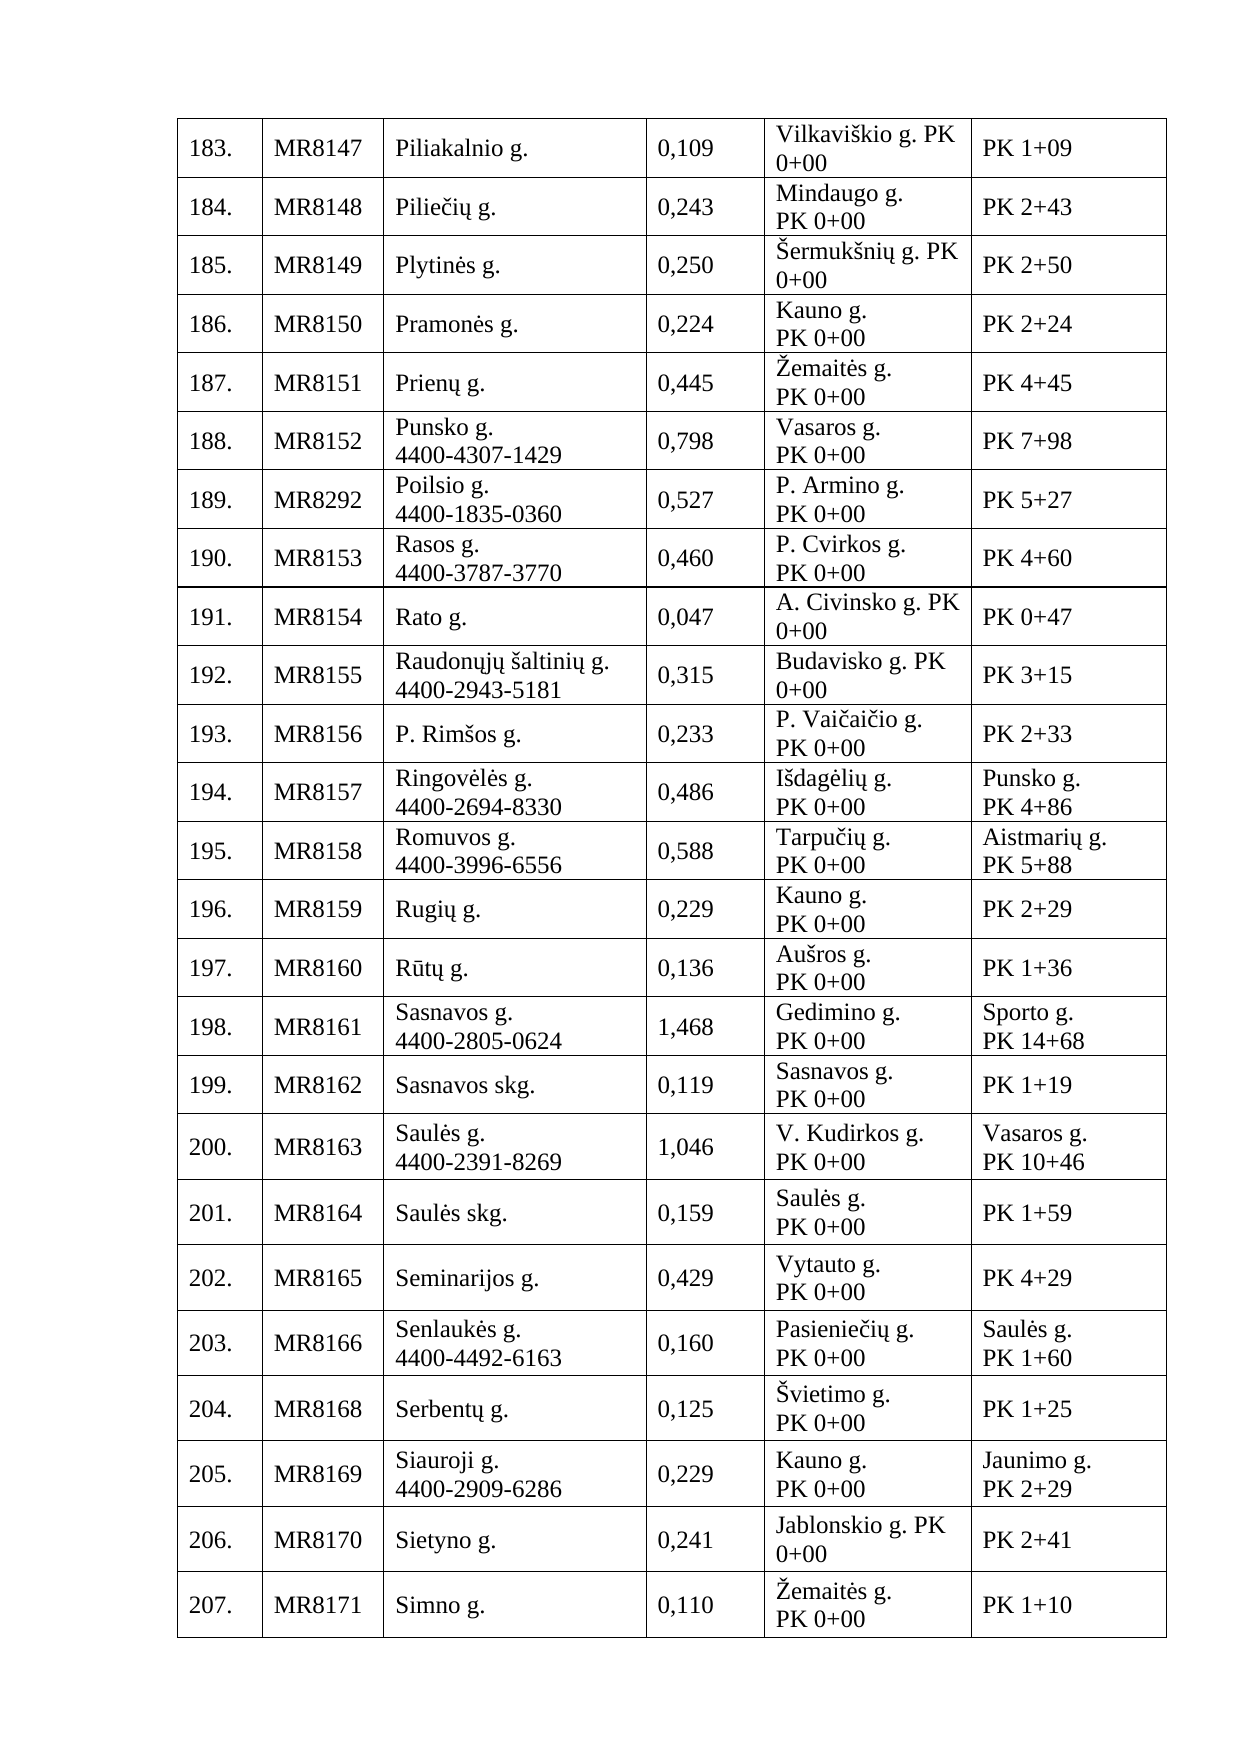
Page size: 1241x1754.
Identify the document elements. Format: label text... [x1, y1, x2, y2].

table_cell 0,110 [647, 1572, 764, 1637]
table_cell Šermukšnių g. PK 0+00 [765, 236, 971, 294]
table_cell MR8163 [263, 1114, 383, 1179]
table_cell Sporto g. PK 14+68 [972, 997, 1166, 1055]
table_cell Seminarijos g. [384, 1245, 646, 1309]
table_cell Žemaitės g. PK 0+00 [765, 353, 971, 411]
table_cell MR8150 [263, 295, 383, 352]
table_cell 0,243 [647, 178, 764, 235]
table_cell MR8162 [263, 1056, 383, 1113]
table_cell 0,315 [647, 646, 764, 703]
table_cell 186. [178, 295, 262, 352]
table_cell MR8159 [263, 880, 383, 938]
table_cell 0,125 [647, 1376, 764, 1440]
table_cell 205. [178, 1441, 262, 1506]
table_cell MR8168 [263, 1376, 383, 1440]
table_cell Jablonskio g. PK 0+00 [765, 1507, 971, 1571]
table_cell PK 1+10 [972, 1572, 1166, 1637]
table_cell 1,468 [647, 997, 764, 1055]
table_cell PK 4+29 [972, 1245, 1166, 1309]
table_cell 0,527 [647, 470, 764, 528]
table_cell Sietyno g. [384, 1507, 646, 1571]
table_cell Pramonės g. [384, 295, 646, 352]
table_cell 0,460 [647, 529, 764, 586]
table_cell MR8161 [263, 997, 383, 1055]
table_cell PK 3+15 [972, 646, 1166, 703]
table_cell MR8149 [263, 236, 383, 294]
table_cell PK 1+25 [972, 1376, 1166, 1440]
table_cell 0,445 [647, 353, 764, 411]
table_cell 204. [178, 1376, 262, 1440]
table_cell Siauroji g. 4400-2909-6286 [384, 1441, 646, 1506]
table_cell PK 0+47 [972, 588, 1166, 645]
table_cell Kauno g. PK 0+00 [765, 880, 971, 938]
table_cell MR8170 [263, 1507, 383, 1571]
table_cell Saulės g. PK 1+60 [972, 1311, 1166, 1375]
table_cell Piliakalnio g. [384, 119, 646, 177]
table_cell 190. [178, 529, 262, 586]
table_cell 0,047 [647, 588, 764, 645]
table_cell A. Civinsko g. PK 0+00 [765, 588, 971, 645]
table_cell Kauno g. PK 0+00 [765, 1441, 971, 1506]
table_cell 189. [178, 470, 262, 528]
table_cell P. Rimšos g. [384, 705, 646, 762]
table_cell 0,136 [647, 939, 764, 996]
table_cell Senlaukės g. 4400-4492-6163 [384, 1311, 646, 1375]
table_cell MR8154 [263, 588, 383, 645]
table_cell 0,233 [647, 705, 764, 762]
table_cell PK 1+36 [972, 939, 1166, 996]
table_cell 195. [178, 822, 262, 879]
table_cell 0,109 [647, 119, 764, 177]
table_cell 191. [178, 588, 262, 645]
table_cell Sasnavos g. PK 0+00 [765, 1056, 971, 1113]
table_cell Rasos g. 4400-3787-3770 [384, 529, 646, 586]
table_cell Simno g. [384, 1572, 646, 1637]
table_cell 0,429 [647, 1245, 764, 1309]
table_cell MR8164 [263, 1180, 383, 1244]
table_cell Vilkaviškio g. PK 0+00 [765, 119, 971, 177]
table_cell PK 2+50 [972, 236, 1166, 294]
table_cell Plytinės g. [384, 236, 646, 294]
table_cell Švietimo g. PK 0+00 [765, 1376, 971, 1440]
table_cell 185. [178, 236, 262, 294]
table_cell Mindaugo g. PK 0+00 [765, 178, 971, 235]
table_cell PK 1+09 [972, 119, 1166, 177]
table_cell 0,229 [647, 880, 764, 938]
table_cell Prienų g. [384, 353, 646, 411]
table_cell PK 7+98 [972, 412, 1166, 469]
table_cell Saulės skg. [384, 1180, 646, 1244]
table_cell Piliečių g. [384, 178, 646, 235]
table_cell MR8153 [263, 529, 383, 586]
table_cell MR8157 [263, 763, 383, 821]
table_cell Budavisko g. PK 0+00 [765, 646, 971, 703]
table_cell 192. [178, 646, 262, 703]
table_cell 187. [178, 353, 262, 411]
table_cell 196. [178, 880, 262, 938]
table_cell Saulės g. 4400-2391-8269 [384, 1114, 646, 1179]
table_cell 188. [178, 412, 262, 469]
table_cell PK 5+27 [972, 470, 1166, 528]
table_cell Rugių g. [384, 880, 646, 938]
table_cell Žemaitės g. PK 0+00 [765, 1572, 971, 1637]
table_cell MR8155 [263, 646, 383, 703]
table_cell Išdagėlių g. PK 0+00 [765, 763, 971, 821]
table_cell P. Vaičaičio g. PK 0+00 [765, 705, 971, 762]
table_cell 194. [178, 763, 262, 821]
table_cell Vasaros g. PK 0+00 [765, 412, 971, 469]
table_cell 184. [178, 178, 262, 235]
table_cell PK 2+24 [972, 295, 1166, 352]
table_cell 0,159 [647, 1180, 764, 1244]
table_cell 0,588 [647, 822, 764, 879]
table_cell 0,241 [647, 1507, 764, 1571]
table_cell 0,119 [647, 1056, 764, 1113]
table_cell MR8156 [263, 705, 383, 762]
table_cell PK 2+33 [972, 705, 1166, 762]
table_cell MR8165 [263, 1245, 383, 1309]
table_cell MR8169 [263, 1441, 383, 1506]
table_cell Gedimino g. PK 0+00 [765, 997, 971, 1055]
table_cell Kauno g. PK 0+00 [765, 295, 971, 352]
table_cell 0,250 [647, 236, 764, 294]
table_cell MR8292 [263, 470, 383, 528]
table_cell P. Cvirkos g. PK 0+00 [765, 529, 971, 586]
table_cell Punsko g. 4400-4307-1429 [384, 412, 646, 469]
table_cell Vytauto g. PK 0+00 [765, 1245, 971, 1309]
table_cell 193. [178, 705, 262, 762]
table_cell 1,046 [647, 1114, 764, 1179]
table_cell PK 2+41 [972, 1507, 1166, 1571]
table_cell Punsko g. PK 4+86 [972, 763, 1166, 821]
table_cell 206. [178, 1507, 262, 1571]
table_cell MR8160 [263, 939, 383, 996]
table_cell Jaunimo g. PK 2+29 [972, 1441, 1166, 1506]
table_cell Romuvos g. 4400-3996-6556 [384, 822, 646, 879]
table_cell 0,229 [647, 1441, 764, 1506]
table_cell Pasieniečių g. PK 0+00 [765, 1311, 971, 1375]
table_cell Sasnavos g. 4400-2805-0624 [384, 997, 646, 1055]
table_cell Aistmarių g. PK 5+88 [972, 822, 1166, 879]
table_cell Saulės g. PK 0+00 [765, 1180, 971, 1244]
table_cell 202. [178, 1245, 262, 1309]
table_cell 0,160 [647, 1311, 764, 1375]
table_cell 197. [178, 939, 262, 996]
table_cell PK 1+19 [972, 1056, 1166, 1113]
table_cell Poilsio g. 4400-1835-0360 [384, 470, 646, 528]
table_cell MR8147 [263, 119, 383, 177]
table_cell Rato g. [384, 588, 646, 645]
table_cell PK 4+45 [972, 353, 1166, 411]
table_cell Raudonųjų šaltinių g. 4400-2943-5181 [384, 646, 646, 703]
table_cell 183. [178, 119, 262, 177]
table_cell Aušros g. PK 0+00 [765, 939, 971, 996]
table_cell Rūtų g. [384, 939, 646, 996]
table_cell MR8152 [263, 412, 383, 469]
table_cell MR8151 [263, 353, 383, 411]
table_cell MR8166 [263, 1311, 383, 1375]
table_cell 199. [178, 1056, 262, 1113]
table_cell Sasnavos skg. [384, 1056, 646, 1113]
table_cell PK 4+60 [972, 529, 1166, 586]
table_cell 203. [178, 1311, 262, 1375]
table_cell Serbentų g. [384, 1376, 646, 1440]
table_cell Vasaros g. PK 10+46 [972, 1114, 1166, 1179]
table_cell MR8171 [263, 1572, 383, 1637]
table_cell 201. [178, 1180, 262, 1244]
table_cell PK 2+29 [972, 880, 1166, 938]
table_cell 207. [178, 1572, 262, 1637]
table_cell 0,798 [647, 412, 764, 469]
table_cell 0,486 [647, 763, 764, 821]
table_cell MR8158 [263, 822, 383, 879]
table_cell Ringovėlės g. 4400-2694-8330 [384, 763, 646, 821]
table_cell Tarpučių g. PK 0+00 [765, 822, 971, 879]
table_cell P. Armino g. PK 0+00 [765, 470, 971, 528]
table_cell PK 1+59 [972, 1180, 1166, 1244]
table_cell 198. [178, 997, 262, 1055]
table_cell MR8148 [263, 178, 383, 235]
table_cell V. Kudirkos g. PK 0+00 [765, 1114, 971, 1179]
table_cell 200. [178, 1114, 262, 1179]
table_cell 0,224 [647, 295, 764, 352]
table_cell PK 2+43 [972, 178, 1166, 235]
